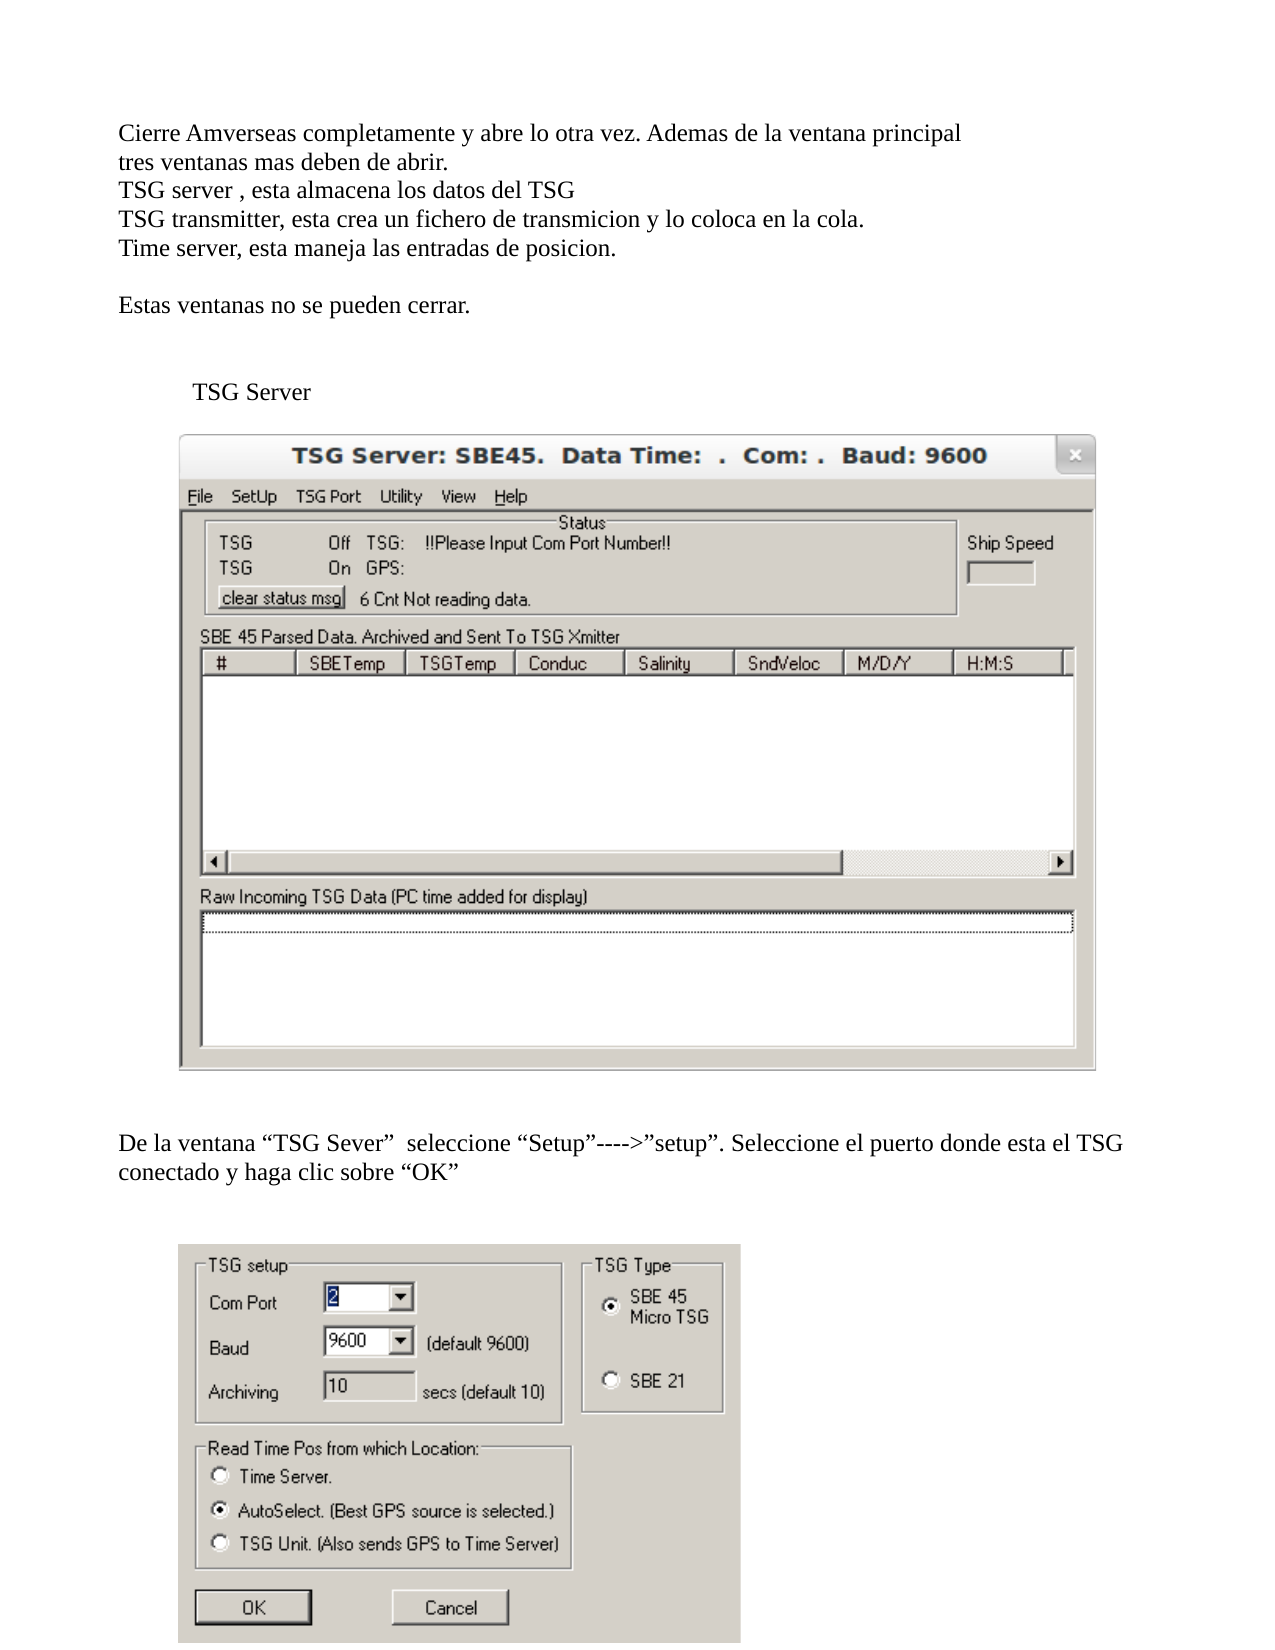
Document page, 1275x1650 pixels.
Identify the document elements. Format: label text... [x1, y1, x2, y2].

text tres ventanas mas deben de abrir. [118, 147, 1157, 176]
picture [178, 434, 1097, 1071]
text Cierre Amverseas completamente y abre lo otra vez. Ademas de la ventana principal [118, 118, 1157, 147]
text TSG Server [118, 377, 1157, 406]
text De la ventana “TSG Sever” seleccione “Setup”---->”setup”. Seleccione el puerto donde esta el TSG conectado y haga clic sobre “OK” [118, 1128, 1157, 1185]
text TSG transmitter, esta crea un fichero de transmicion y lo coloca en la cola. [118, 204, 1157, 233]
text TSG server , esta almacena los datos del TSG [118, 176, 1157, 204]
text Estas ventanas no se pueden cerrar. [118, 291, 1157, 319]
text Time server, esta maneja las entradas de posicion. [118, 233, 1157, 262]
picture [178, 1244, 741, 1643]
